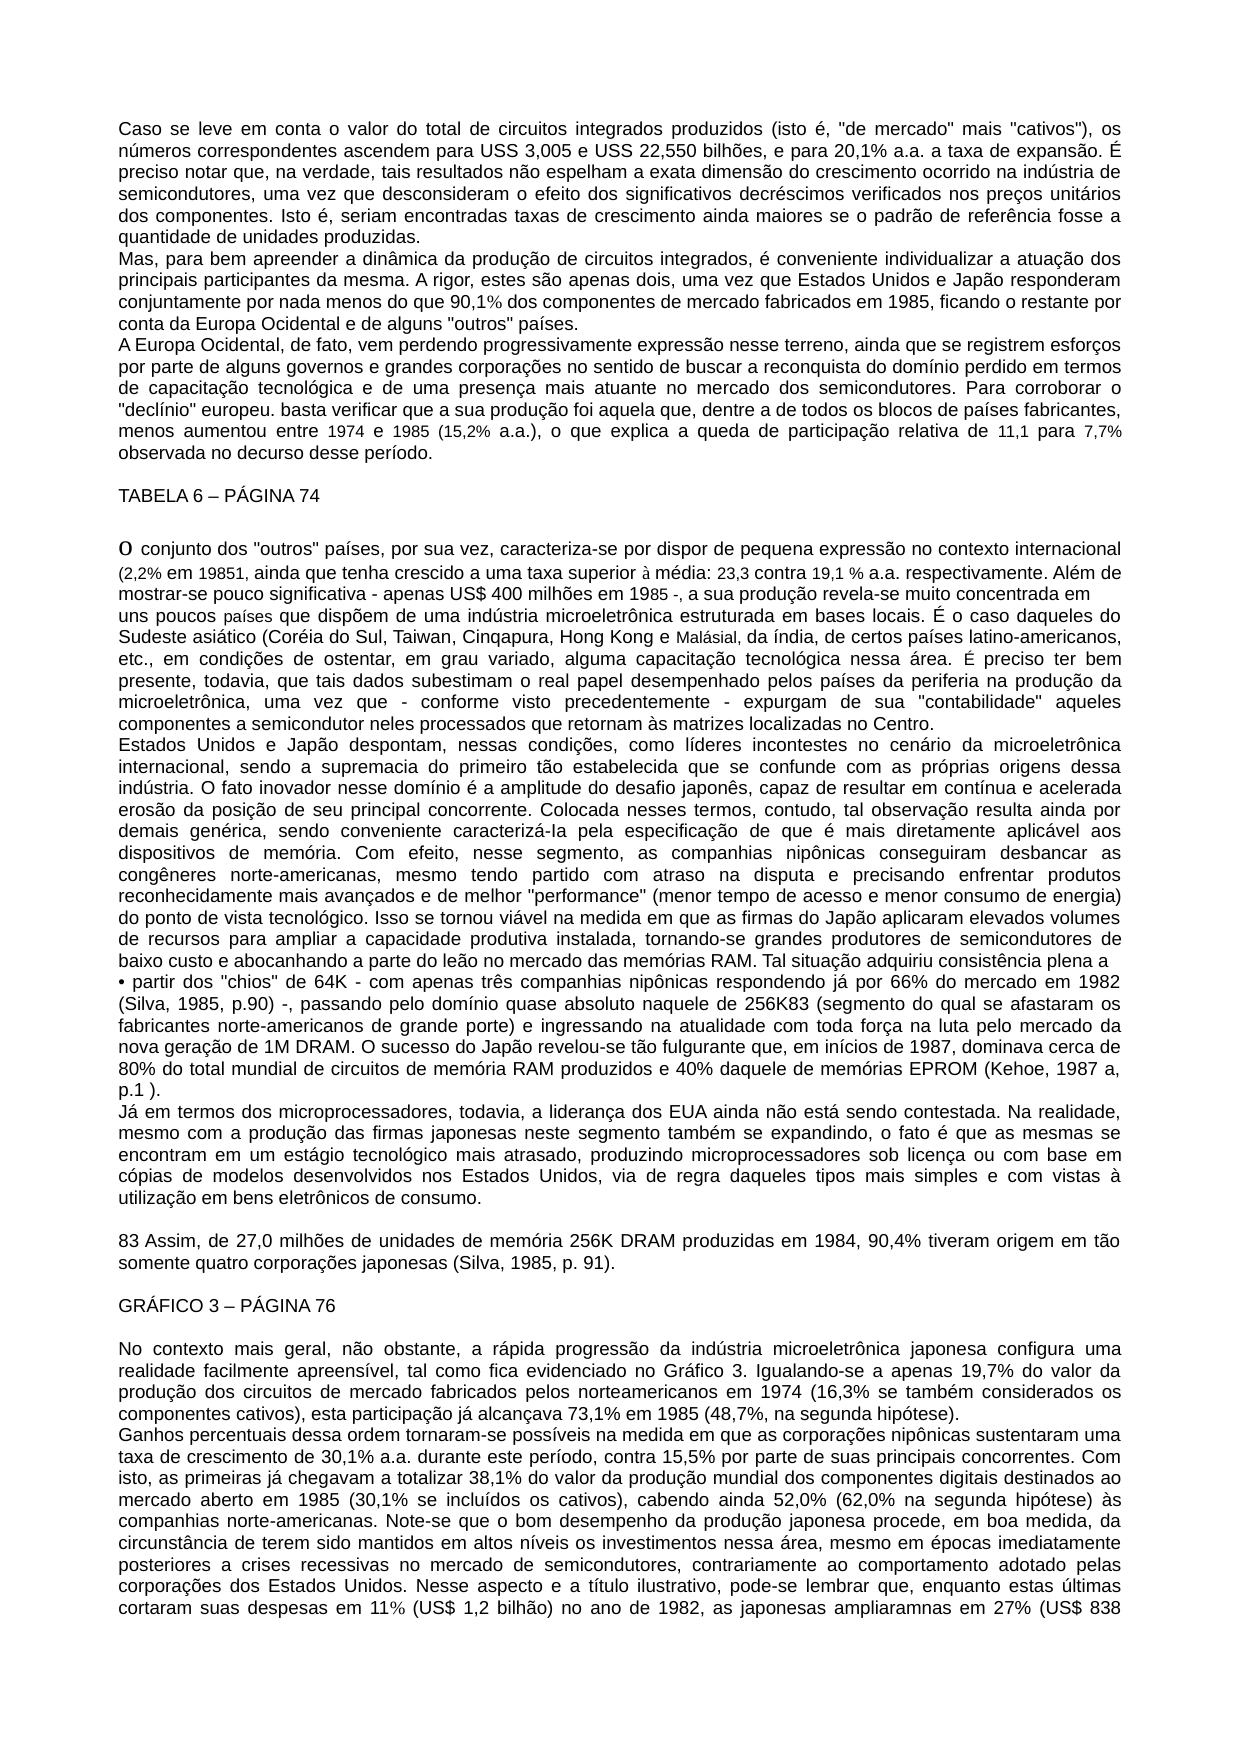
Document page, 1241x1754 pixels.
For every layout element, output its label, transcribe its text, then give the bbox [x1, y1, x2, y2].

text o conjunto dos "outros" países, por sua vez, caracteriza-se por dispor de pequena expressão no contexto internacional (2,2% em 19851, ainda que tenha crescido a uma taxa superior à média: 23,3 contra 19,1 % a.a. respectivamente. Além de mostrar-se pouco significativa - apenas US$ 400 milhões em 1985 -, a sua produção revela-se muito concentrada em [118, 528, 1122, 605]
text Caso se leve em conta o valor do total de circuitos integrados produzidos (isto é, "de mercado" mais "cativos"), os números correspondentes ascendem para USS 3,005 e USS 22,550 bilhões, e para 20,1% a.a. a taxa de expansão. É preciso notar que, na verdade, tais resultados não espelham a exata dimensão do crescimento ocorrido na indústria de semicondutores, uma vez que desconsideram o efeito dos significativos decréscimos verificados nos preços unitários dos componentes. Isto é, seriam encontradas taxas de crescimento ainda maiores se o padrão de referência fosse a quantidade de unidades produzidas. [118, 118, 1122, 247]
text No contexto mais geral, não obstante, a rápida progressão da indústria microeletrônica japonesa configura uma realidade facilmente apreensível, tal como fica evidenciado no Gráfico 3. Igualando-se a apenas 19,7% do valor da produção dos circuitos de mercado fabricados pelos norteamericanos em 1974 (16,3% se também considerados os componentes cativos), esta participação já alcançava 73,1% em 1985 (48,7%, na segunda hipótese). [118, 1338, 1122, 1424]
text Mas, para bem apreender a dinâmica da produção de circuitos integrados, é conveniente individualizar a atuação dos principais participantes da mesma. A rigor, estes são apenas dois, uma vez que Estados Unidos e Japão responderam conjuntamente por nada menos do que 90,1% dos componentes de mercado fabricados em 1985, ficando o restante por conta da Europa Ocidental e de alguns "outros" países. [118, 247, 1122, 334]
text GRÁFICO 3 – PÁGINA 76 [118, 1295, 1122, 1316]
text A Europa Ocidental, de fato, vem perdendo progressivamente expressão nesse terreno, ainda que se registrem esforços por parte de alguns governos e grandes corporações no sentido de buscar a reconquista do domínio perdido em termos de capacitação tecnológica e de uma presença mais atuante no mercado dos semicondutores. Para corroborar o "declínio" europeu. basta verificar que a sua produção foi aquela que, dentre a de todos os blocos de países fabricantes, menos aumentou entre 1974 e 1985 (15,2% a.a.), o que explica a queda de participação relativa de 11,1 para 7,7% observada no decurso desse período. [118, 334, 1122, 463]
text 83 Assim, de 27,0 milhões de unidades de memória 256K DRAM produzidas em 1984, 90,4% tiveram origem em tão somente quatro corporações japonesas (Silva, 1985, p. 91). [118, 1230, 1122, 1273]
text Já em termos dos microprocessadores, todavia, a liderança dos EUA ainda não está sendo contestada. Na realidade, mesmo com a produção das firmas japonesas neste segmento também se expandindo, o fato é que as mesmas se encontram em um estágio tecnológico mais atrasado, produzindo microprocessadores sob licença ou com base em cópias de modelos desenvolvidos nos Estados Unidos, via de regra daqueles tipos mais simples e com vistas à utilização em bens eletrônicos de consumo. [118, 1101, 1122, 1208]
text Estados Unidos e Japão despontam, nessas condições, como líderes incontestes no cenário da microeletrônica internacional, sendo a supremacia do primeiro tão estabelecida que se confunde com as próprias origens dessa indústria. O fato inovador nesse domínio é a amplitude do desafio japonês, capaz de resultar em contínua e acelerada erosão da posição de seu principal concorrente. Colocada nesses termos, contudo, tal observação resulta ainda por demais genérica, sendo conveniente caracterizá-Ia pela especificação de que é mais diretamente aplicável aos dispositivos de memória. Com efeito, nesse segmento, as companhias nipônicas conseguiram desbancar as congêneres norte-americanas, mesmo tendo partido com atraso na disputa e precisando enfrentar produtos reconhecidamente mais avançados e de melhor "performance" (menor tempo de acesso e menor consumo de energia) do ponto de vista tecnológico. Isso se tornou viável na medida em que as firmas do Japão aplicaram elevados volumes de recursos para ampliar a capacidade produtiva instalada, tornando-se grandes produtores de semicondutores de baixo custo e abocanhando a parte do leão no mercado das memórias RAM. Tal situação adquiriu consistência plena a [118, 734, 1122, 971]
text Ganhos percentuais dessa ordem tornaram-se possíveis na medida em que as corporações nipônicas sustentaram uma taxa de crescimento de 30,1% a.a. durante este período, contra 15,5% por parte de suas principais concorrentes. Com isto, as primeiras já chegavam a totalizar 38,1% do valor da produção mundial dos componentes digitais destinados ao mercado aberto em 1985 (30,1% se incluídos os cativos), cabendo ainda 52,0% (62,0% na segunda hipótese) às companhias norte-americanas. Note-se que o bom desempenho da produção japonesa procede, em boa medida, da circunstância de terem sido mantidos em altos níveis os investimentos nessa área, mesmo em épocas imediatamente posteriores a crises recessivas no mercado de semicondutores, contrariamente ao comportamento adotado pelas corporações dos Estados Unidos. Nesse aspecto e a título ilustrativo, pode-se lembrar que, enquanto estas últimas cortaram suas despesas em 11% (US$ 1,2 bilhão) no ano de 1982, as japonesas ampliaramnas em 27% (US$ 838 [118, 1424, 1122, 1618]
text • partir dos "chios" de 64K - com apenas três companhias nipônicas respondendo já por 66% do mercado em 1982 (Silva, 1985, p.90) -, passando pelo domínio quase absoluto naquele de 256K83 (segmento do qual se afastaram os fabricantes norte-americanos de grande porte) e ingressando na atualidade com toda força na luta pelo mercado da nova geração de 1M DRAM. O sucesso do Japão revelou-se tão fulgurante que, em inícios de 1987, dominava cerca de 80% do total mundial de circuitos de memória RAM produzidos e 40% daquele de memórias EPROM (Kehoe, 1987 a, p.1 ). [118, 971, 1122, 1101]
text uns poucos países que dispõem de uma indústria microeletrônica estruturada em bases locais. É o caso daqueles do Sudeste asiático (Coréia do Sul, Taiwan, Cinqapura, Hong Kong e Malásial, da índia, de certos países latino-americanos, etc., em condições de ostentar, em grau variado, alguma capacitação tecnológica nessa área. É preciso ter bem presente, todavia, que tais dados subestimam o real papel desempenhado pelos países da periferia na produção da microeletrônica, uma vez que - conforme visto precedentemente - expurgam de sua "contabilidade" aqueles componentes a semicondutor neles processados que retornam às matrizes localizadas no Centro. [118, 605, 1122, 734]
text TABELA 6 – PÁGINA 74 [118, 485, 1122, 506]
